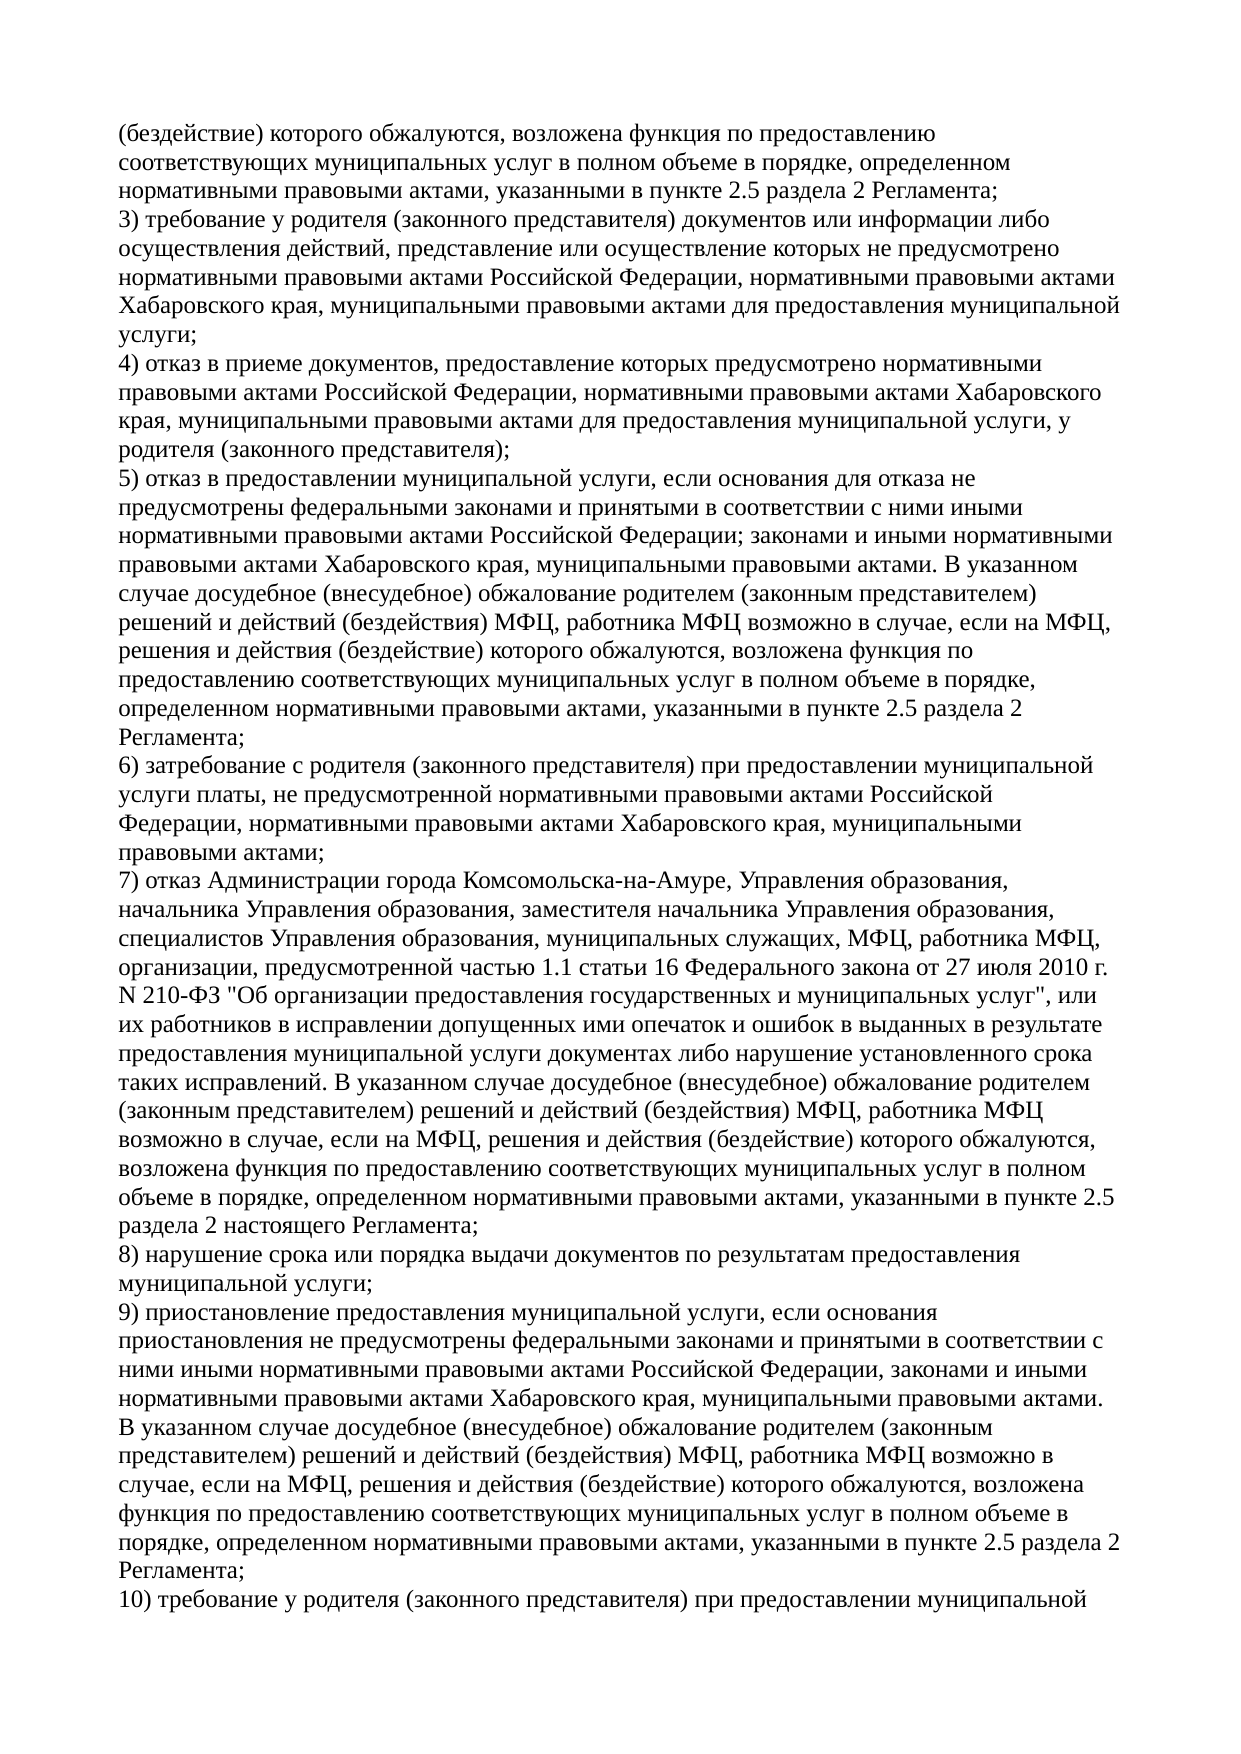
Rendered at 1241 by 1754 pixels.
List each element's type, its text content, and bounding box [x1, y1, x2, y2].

text 10) требование у родителя (законного представителя) при предоставлении муниципальной [118, 1584, 1122, 1613]
text 3) требование у родителя (законного представителя) документов или информации либо осуществления действий, представление или осуществление которых не предусмотрено нормативными правовыми актами Российской Федерации, нормативными правовыми актами Хабаровского края, муниципальными правовыми актами для предоставления муниципальной услуги; [118, 204, 1122, 348]
text (бездействие) которого обжалуются, возложена функция по предоставлению соответствующих муниципальных услуг в полном объеме в порядке, определенном нормативными правовыми актами, указанными в пункте 2.5 раздела 2 Регламента; [118, 118, 1122, 204]
text 7) отказ Администрации города Комсомольска-на-Амуре, Управления образования, начальника Управления образования, заместителя начальника Управления образования, специалистов Управления образования, муниципальных служащих, МФЦ, работника МФЦ, организации, предусмотренной частью 1.1 статьи 16 Федерального закона от 27 июля 2010 г. N 210-ФЗ "Об организации предоставления государственных и муниципальных услуг", или их работников в исправлении допущенных ими опечаток и ошибок в выданных в результате предоставления муниципальной услуги документах либо нарушение установленного срока таких исправлений. В указанном случае досудебное (внесудебное) обжалование родителем (законным представителем) решений и действий (бездействия) МФЦ, работника МФЦ возможно в случае, если на МФЦ, решения и действия (бездействие) которого обжалуются, возложена функция по предоставлению соответствующих муниципальных услуг в полном объеме в порядке, определенном нормативными правовыми актами, указанными в пункте 2.5 раздела 2 настоящего Регламента; [118, 866, 1122, 1239]
text 4) отказ в приеме документов, предоставление которых предусмотрено нормативными правовыми актами Российской Федерации, нормативными правовыми актами Хабаровского края, муниципальными правовыми актами для предоставления муниципальной услуги, у родителя (законного представителя); [118, 348, 1122, 463]
text 9) приостановление предоставления муниципальной услуги, если основания приостановления не предусмотрены федеральными законами и принятыми в соответствии с ними иными нормативными правовыми актами Российской Федерации, законами и иными нормативными правовыми актами Хабаровского края, муниципальными правовыми актами. В указанном случае досудебное (внесудебное) обжалование родителем (законным представителем) решений и действий (бездействия) МФЦ, работника МФЦ возможно в случае, если на МФЦ, решения и действия (бездействие) которого обжалуются, возложена функция по предоставлению соответствующих муниципальных услуг в полном объеме в порядке, определенном нормативными правовыми актами, указанными в пункте 2.5 раздела 2 Регламента; [118, 1297, 1122, 1584]
text 6) затребование с родителя (законного представителя) при предоставлении муниципальной услуги платы, не предусмотренной нормативными правовыми актами Российской Федерации, нормативными правовыми актами Хабаровского края, муниципальными правовыми актами; [118, 751, 1122, 866]
text 5) отказ в предоставлении муниципальной услуги, если основания для отказа не предусмотрены федеральными законами и принятыми в соответствии с ними иными нормативными правовыми актами Российской Федерации; законами и иными нормативными правовыми актами Хабаровского края, муниципальными правовыми актами. В указанном случае досудебное (внесудебное) обжалование родителем (законным представителем) решений и действий (бездействия) МФЦ, работника МФЦ возможно в случае, если на МФЦ, решения и действия (бездействие) которого обжалуются, возложена функция по предоставлению соответствующих муниципальных услуг в полном объеме в порядке, определенном нормативными правовыми актами, указанными в пункте 2.5 раздела 2 Регламента; [118, 463, 1122, 751]
text 8) нарушение срока или порядка выдачи документов по результатам предоставления муниципальной услуги; [118, 1239, 1122, 1297]
